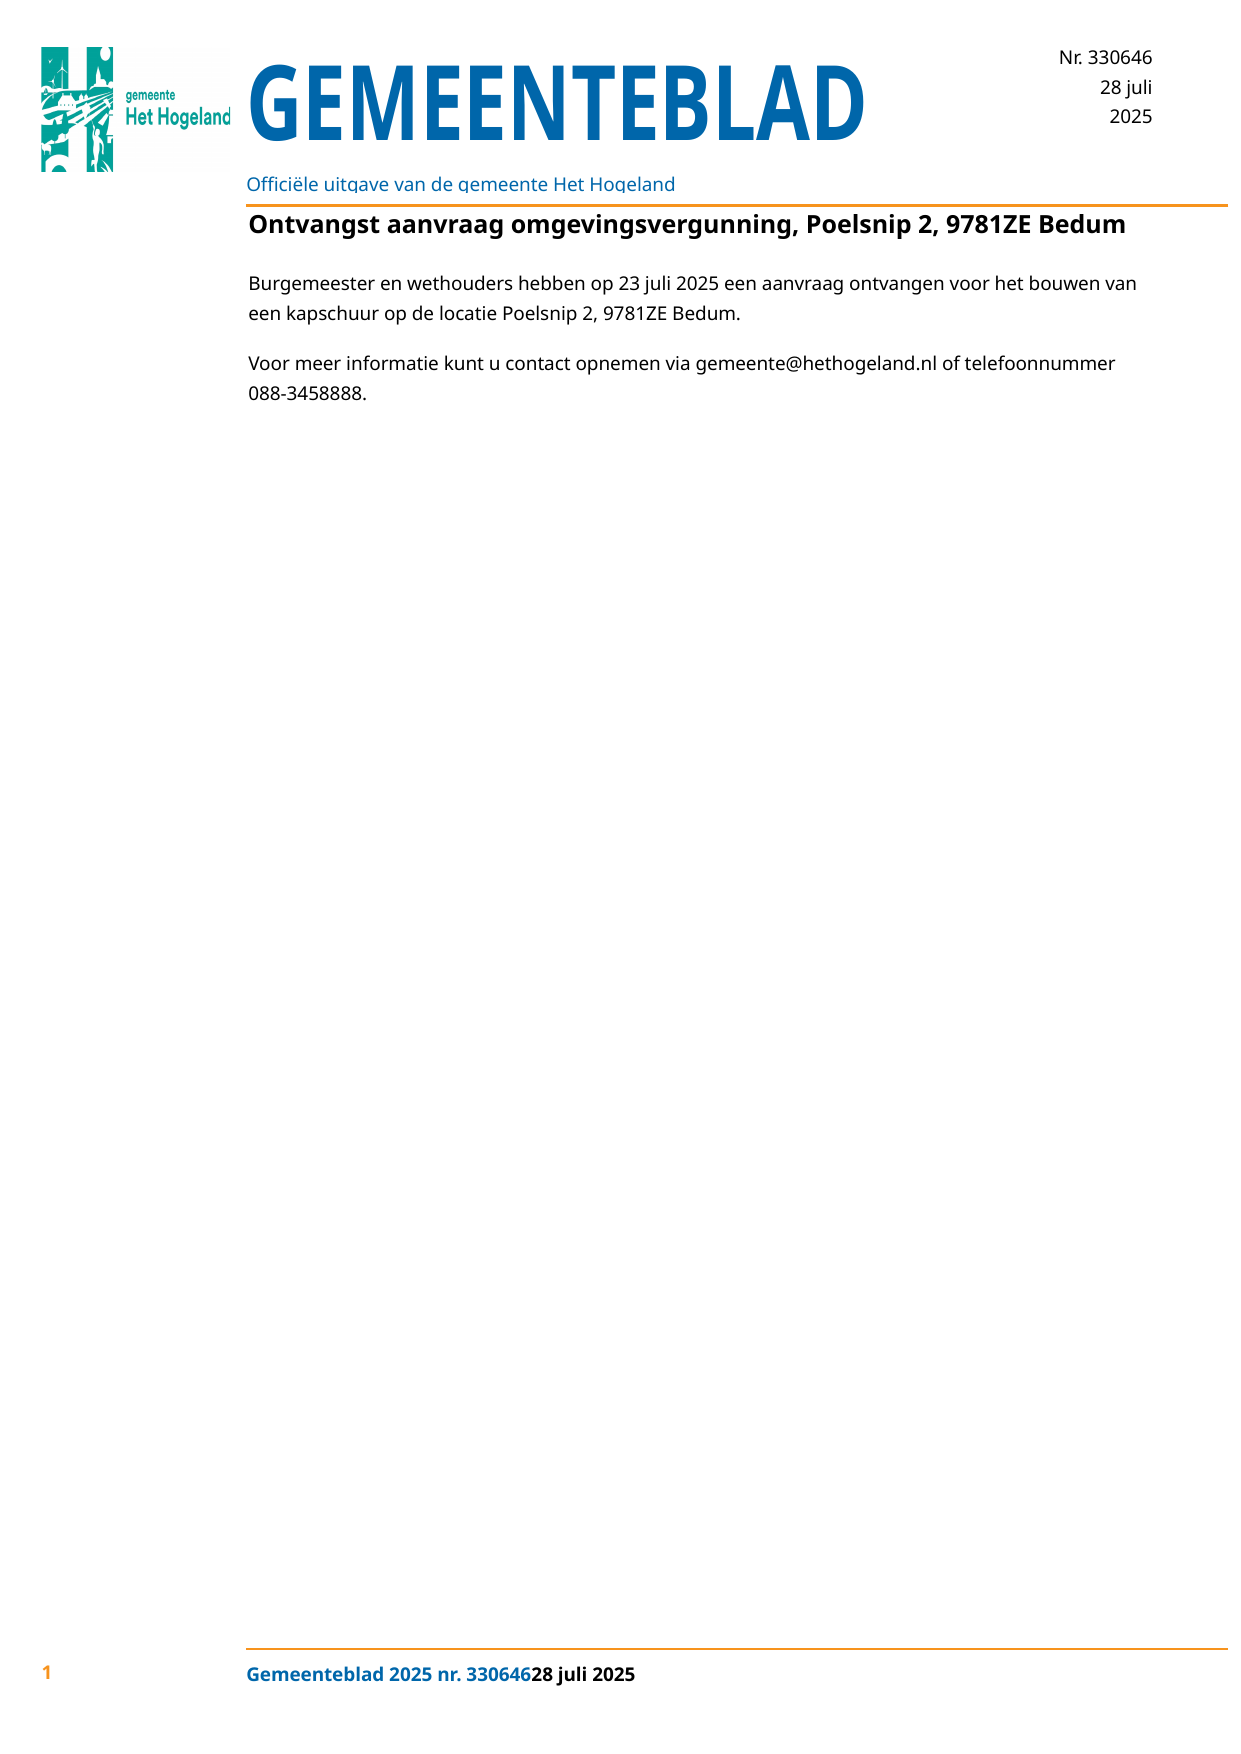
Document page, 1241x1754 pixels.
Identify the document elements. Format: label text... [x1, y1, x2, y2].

text Voor meer informatie kunt u contact opnemen via gemeente@hethogeland.nl of telefoonnummer 088-3458888. [248, 350, 1152, 406]
text Ontvangst aanvraag omgevingsvergunning, Poelsnip 2, 9781ZE Bedum [248, 207, 1152, 241]
picture [41, 47, 231, 172]
text Burgemeester en wethouders hebben op 23 juli 2025 een aanvraag ontvangen voor het bouwen van een kapschuur op de locatie Poelsnip 2, 9781ZE Bedum. [248, 270, 1152, 326]
